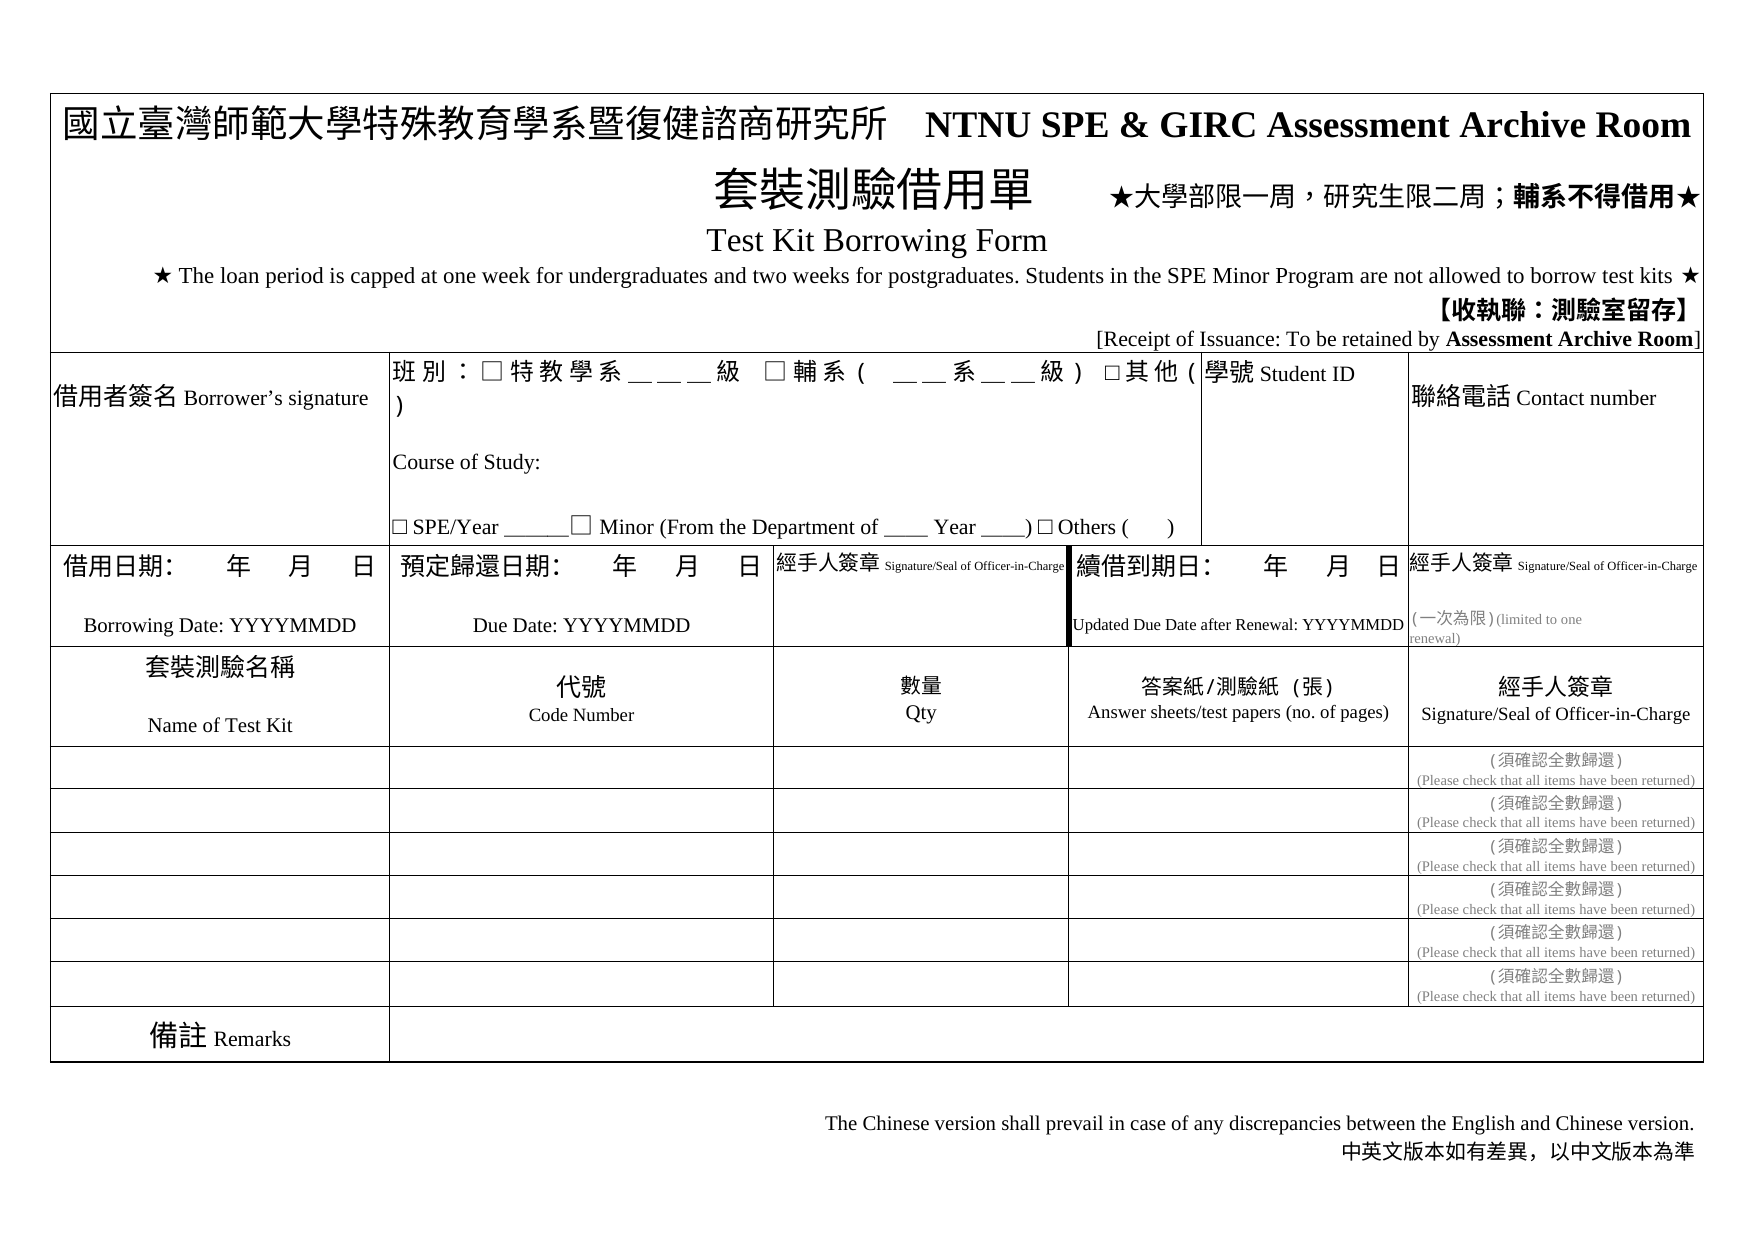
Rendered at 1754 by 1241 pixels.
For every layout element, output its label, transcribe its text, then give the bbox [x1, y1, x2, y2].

table_cell [390, 747, 773, 788]
table_cell 數量 Qty [774, 647, 1068, 746]
table_cell [51, 919, 389, 961]
table_cell [774, 789, 1068, 832]
table_cell [390, 919, 773, 961]
table_cell [774, 919, 1068, 961]
table_cell 借用日期： 年 月 日 Borrowing Date: YYYYMMDD [51, 546, 389, 646]
table_cell [390, 876, 773, 918]
table_cell 經手人簽章Signature/Seal of Officer-in-Charge [774, 546, 1066, 646]
table_cell 續借到期日： 年 月 日 Updated Due Date after Renewal: YYYYMMDD [1072, 546, 1408, 646]
table_cell 預定歸還日期： 年 月 日 Due Date: YYYYMMDD [390, 546, 773, 646]
table_cell [51, 789, 389, 832]
table_cell [1069, 789, 1408, 832]
table_cell 聯絡電話Contact number [1409, 353, 1703, 545]
table_cell [51, 833, 389, 874]
table_cell [1069, 747, 1408, 788]
table_cell [390, 833, 773, 874]
table_cell [774, 747, 1068, 788]
table_cell 學號Student ID [1202, 353, 1408, 545]
table_cell [390, 962, 773, 1006]
table_cell 套裝測驗名稱 Name of Test Kit [51, 647, 389, 746]
table_header 國立臺灣師範大學特殊教育學系暨復健諮商研究所 NTNU SPE & GIRC Assessment Archive Room 套裝測驗借用單 ★大學部限一周，研究生限二周；輔系不得借用★ Test Kit Borrowing Form ★ The loan period is capped at one week for undergraduates and two weeks for postgraduates. Students in the SPE Minor Program are not allowed to borrow test kits ★ 【收執聯：測驗室留存】 [Receipt of Issuance: To be retained by Assessment Archive Room] [51, 94, 1703, 352]
table_cell (須確認全數歸還) (Please check that all items have been returned) [1409, 919, 1703, 961]
table_cell (須確認全數歸還) (Please check that all items have been returned) [1409, 789, 1703, 832]
table_cell [774, 833, 1068, 874]
table_cell [51, 747, 389, 788]
table_cell [1069, 876, 1408, 918]
table_cell [774, 962, 1068, 1006]
table_cell 代號 Code Number [390, 647, 773, 746]
table_cell [51, 962, 389, 1006]
table_cell (須確認全數歸還) (Please check that all items have been returned) [1409, 962, 1703, 1006]
table_cell 班別：□特教學系＿＿＿級 □輔系( ＿＿系＿＿級) □其他( ) Course of Study: □ SPE/Year ＿＿＿□ Minor (From the Department of ＿＿ Year ＿＿) □ Others ( ) [390, 353, 1201, 545]
table_cell (須確認全數歸還) (Please check that all items have been returned) [1409, 747, 1703, 788]
table_cell [51, 876, 389, 918]
table_cell 經手人簽章 Signature/Seal of Officer-in-Charge [1409, 647, 1703, 746]
table_cell [774, 876, 1068, 918]
table_cell (須確認全數歸還) (Please check that all items have been returned) [1409, 876, 1703, 918]
table_cell 經手人簽章Signature/Seal of Officer-in-Charge (一次為限)(limited to one renewal) [1409, 546, 1703, 646]
table_cell [390, 1007, 1703, 1061]
table_cell 借用者簽名Borrower’s signature [51, 353, 389, 545]
table_cell [390, 789, 773, 832]
table_cell (須確認全數歸還) (Please check that all items have been returned) [1409, 833, 1703, 874]
table_cell [1069, 962, 1408, 1006]
table_cell [1069, 833, 1408, 874]
table_cell 答案紙/測驗紙 (張) Answer sheets/test papers (no. of pages) [1069, 647, 1408, 746]
table_cell [1069, 919, 1408, 961]
table_cell 備註Remarks [51, 1007, 389, 1061]
